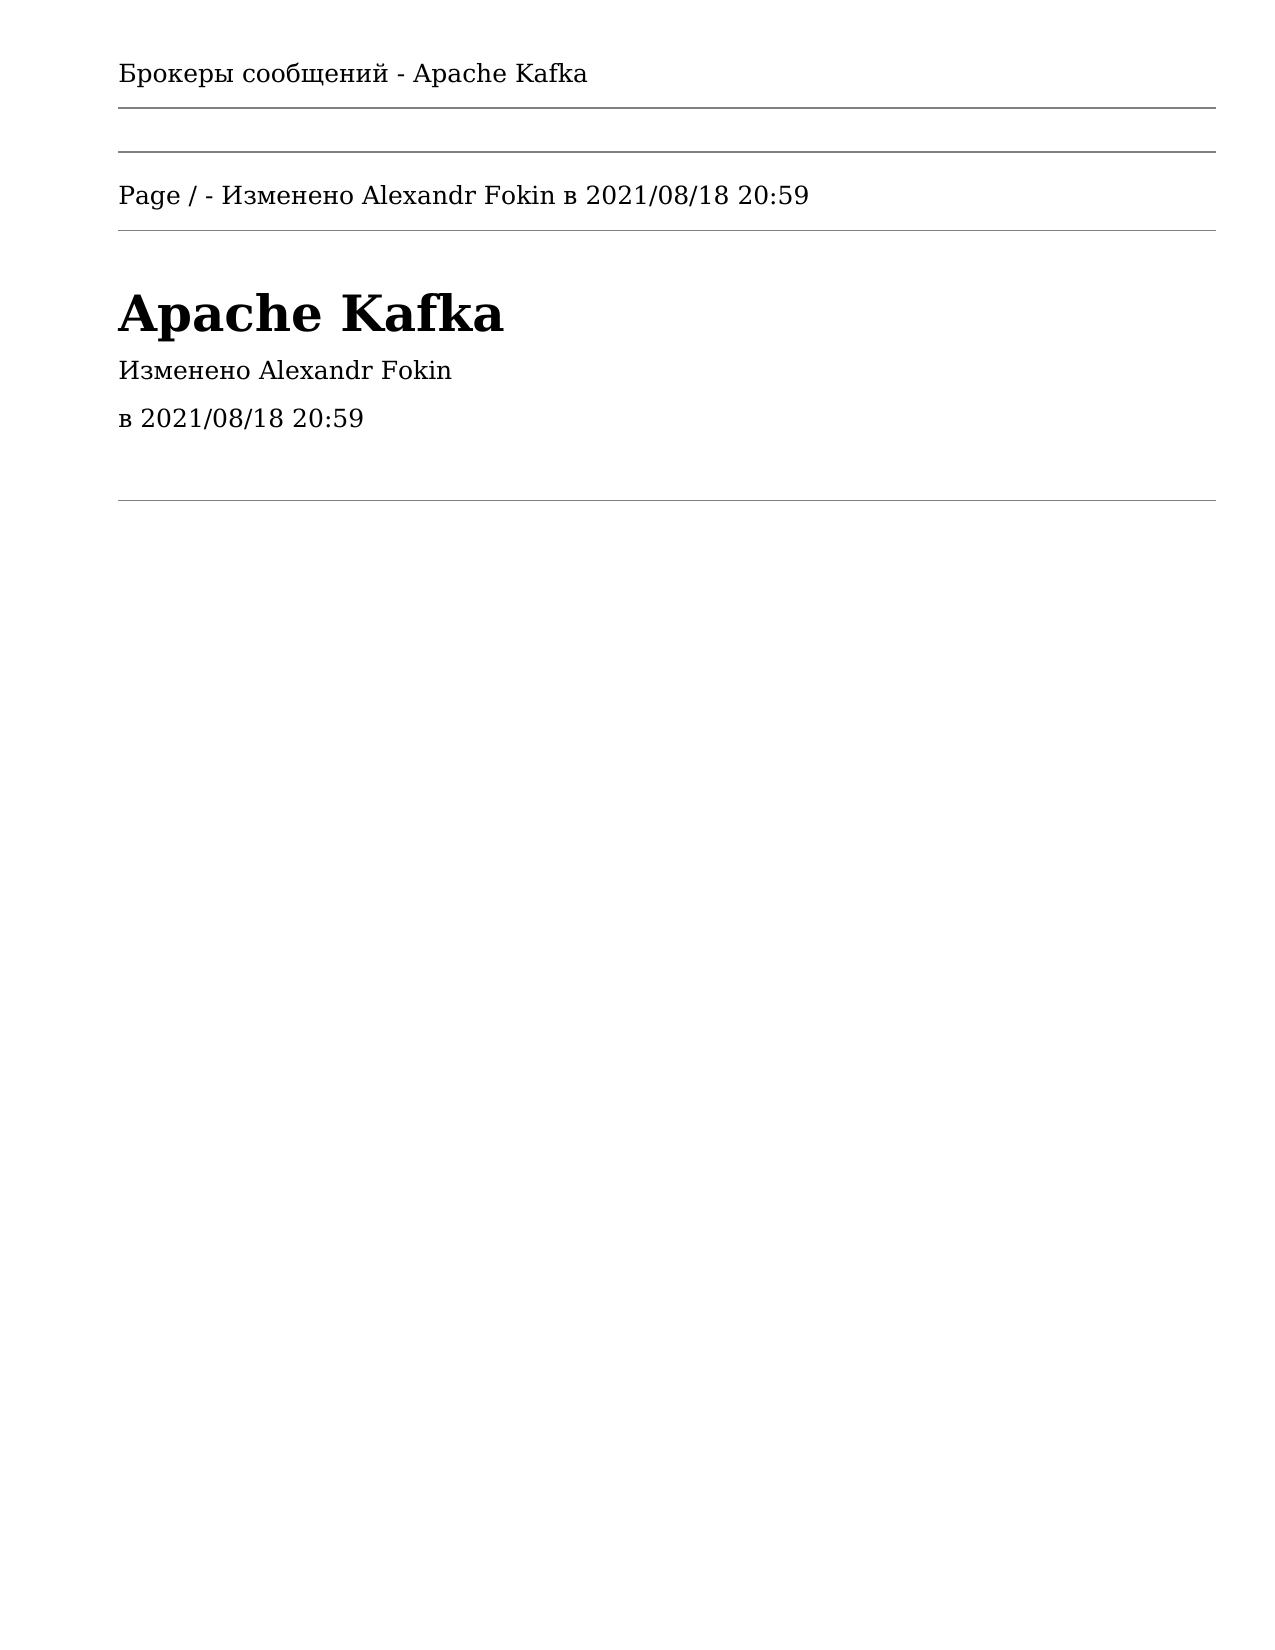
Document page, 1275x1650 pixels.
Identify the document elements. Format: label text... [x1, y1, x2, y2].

text Изменено Alexandr Fokin [118, 356, 1216, 385]
subtitle Apache Kafka [118, 284, 1216, 343]
text Брокеры сообщений - Apache Kafka [118, 59, 1216, 88]
text в 2021/08/18 20:59 [118, 404, 1216, 433]
text Page / - Изменено Alexandr Fokin в 2021/08/18 20:59 [118, 182, 1216, 211]
